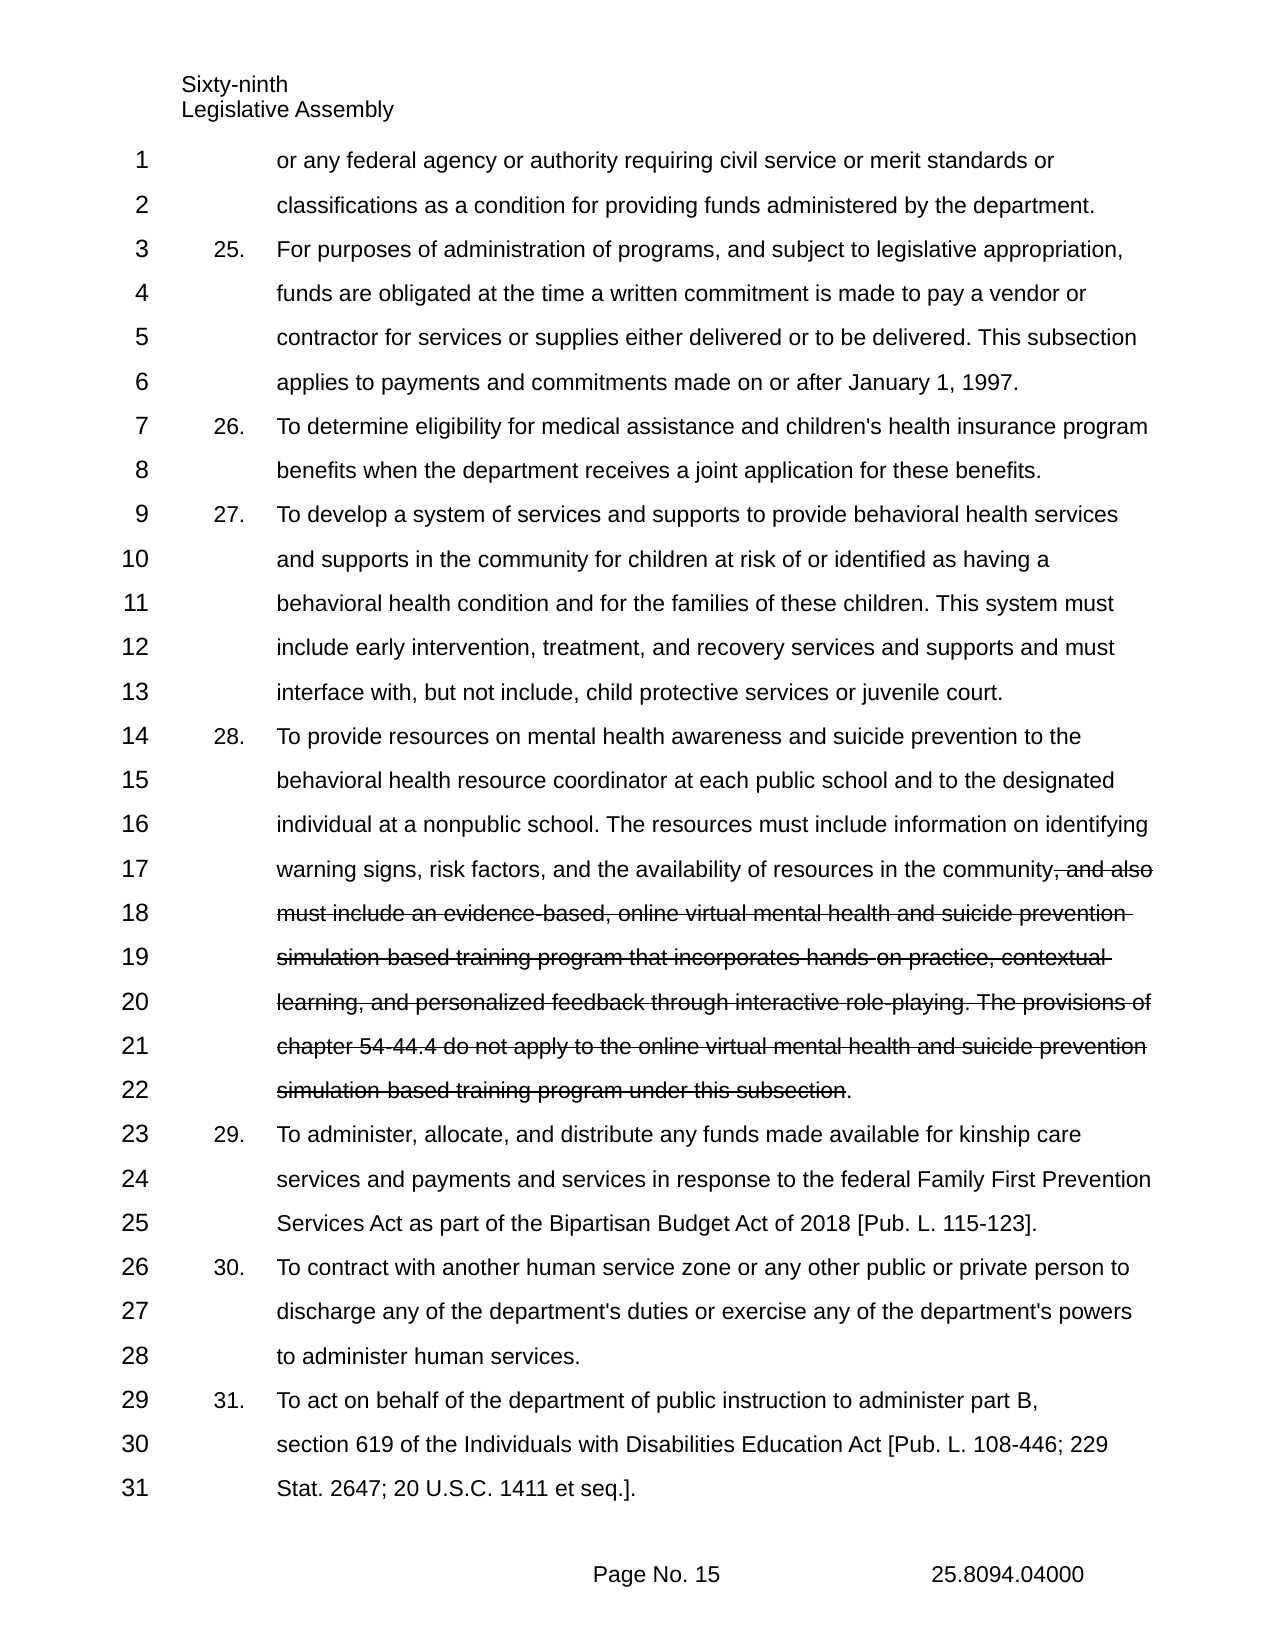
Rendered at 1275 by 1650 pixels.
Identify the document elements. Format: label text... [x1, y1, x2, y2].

text 25. For purposes of administration of programs, and subject to legislative appropriation, funds are obligated at the time a written commitment is made to pay a vendor or contractor for services or supplies either delivered or to be delivered. This subsection applies to payments and commitments made on or after January 1, 1997. [181, 222, 1154, 399]
text 28. To provide resources on mental health awareness and suicide prevention to the behavioral health resource coordinator at each public school and to the designated individual at a nonpublic school. The resources must include information on identifying warning signs, risk factors, and the availability of resources in the community, and also must include an evidence-based, online virtual mental health and suicide prevention simulation-based training program that incorporates hands‑on practice, contextual learning, and personalized feedback through interactive role‑playing. The provisions of chapter 54‑44.4 do not apply to the online virtual mental health and suicide prevention simulation-based training program under this subsection. [181, 709, 1154, 1107]
text 31. To act on behalf of the department of public instruction to administer part B, section 619 of the Individuals with Disabilities Education Act [Pub. L. 108‑446; 229 Stat. 2647; 20 U.S.C. 1411 et seq.]. [181, 1373, 1154, 1506]
text or any federal agency or authority requiring civil service or merit standards or classifications as a condition for providing funds administered by the department. [181, 133, 1154, 222]
text 30. To contract with another human service zone or any other public or private person to discharge any of the department's duties or exercise any of the department's powers to administer human services. [181, 1240, 1154, 1373]
text 26. To determine eligibility for medical assistance and children's health insurance program benefits when the department receives a joint application for these benefits. [181, 399, 1154, 487]
text 29. To administer, allocate, and distribute any funds made available for kinship care services and payments and services in response to the federal Family First Prevention Services Act as part of the Bipartisan Budget Act of 2018 [Pub. L. 115‑123]. [181, 1107, 1154, 1240]
text 27. To develop a system of services and supports to provide behavioral health services and supports in the community for children at risk of or identified as having a behavioral health condition and for the families of these children. This system must include early intervention, treatment, and recovery services and supports and must interface with, but not include, child protective services or juvenile court. [181, 487, 1154, 709]
